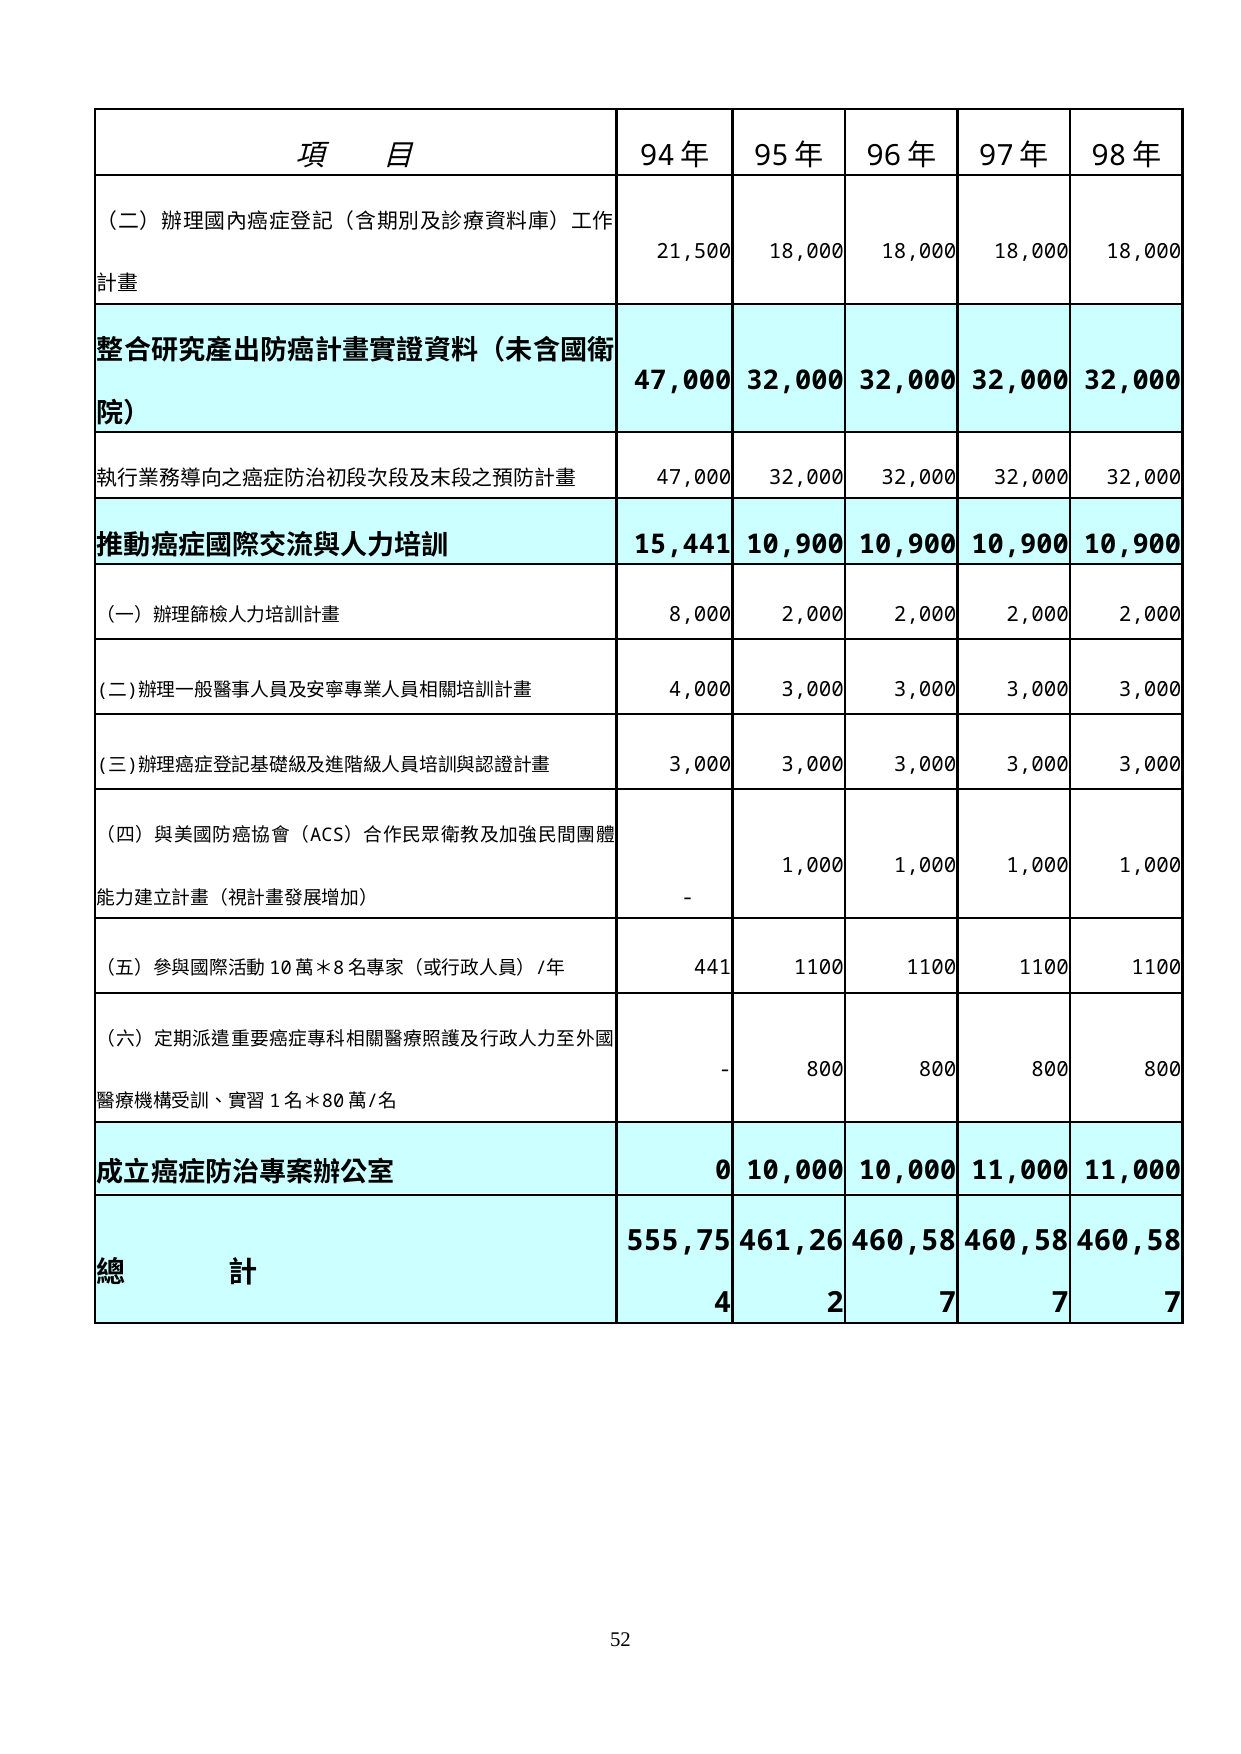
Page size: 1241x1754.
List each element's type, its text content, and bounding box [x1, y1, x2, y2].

table_cell 1100 [1071, 919, 1181, 992]
table_cell （六）定期派遣重要癌症專科相關醫療照護及行政人力至外國醫療機構受訓、實習1名＊80萬/名 [96, 994, 615, 1121]
table_cell 1,000 [846, 790, 956, 917]
table_cell 800 [1071, 994, 1181, 1121]
table_cell 461,262 [734, 1196, 844, 1322]
table_cell 800 [959, 994, 1069, 1121]
table_cell 10,900 [734, 499, 844, 563]
table_cell - [618, 994, 731, 1121]
table_cell 1,000 [1071, 790, 1181, 917]
table_cell 32,000 [959, 433, 1069, 497]
table_cell （五）參與國際活動10萬＊8名專家（或行政人員）/年 [96, 919, 615, 992]
table_cell 4,000 [618, 640, 731, 713]
table_cell 18,000 [1071, 176, 1181, 302]
table_cell 3,000 [846, 715, 956, 788]
table_cell 10,900 [959, 499, 1069, 563]
table_cell 32,000 [846, 433, 956, 497]
table_cell （四）與美國防癌協會（ACS）合作民眾衛教及加強民間團體能力建立計畫（視計畫發展增加） [96, 790, 615, 917]
table_cell 32,000 [734, 305, 844, 431]
table_cell 3,000 [1071, 640, 1181, 713]
table_cell 18,000 [959, 176, 1069, 302]
table_cell 總 計 [96, 1196, 615, 1322]
table_cell 10,900 [846, 499, 956, 563]
table_cell 成立癌症防治專案辦公室 [96, 1123, 615, 1193]
table_cell 32,000 [1071, 433, 1181, 497]
table_cell (二)辦理一般醫事人員及安寧專業人員相關培訓計畫 [96, 640, 615, 713]
table_cell 1100 [959, 919, 1069, 992]
table_header 96年 [846, 110, 956, 174]
table_header 94年 [618, 110, 731, 174]
table_cell 10,000 [846, 1123, 956, 1193]
table_cell 800 [734, 994, 844, 1121]
table_cell 47,000 [618, 305, 731, 431]
table_cell 15,441 [618, 499, 731, 563]
table_cell 32,000 [959, 305, 1069, 431]
table_cell 18,000 [734, 176, 844, 302]
table_cell 460,587 [1071, 1196, 1181, 1322]
table_cell 460,587 [959, 1196, 1069, 1322]
table_header 97年 [959, 110, 1069, 174]
table_cell 3,000 [959, 640, 1069, 713]
table_cell 32,000 [1071, 305, 1181, 431]
table_cell 2,000 [846, 565, 956, 638]
table_cell 47,000 [618, 433, 731, 497]
table_cell 11,000 [1071, 1123, 1181, 1193]
table_cell 441 [618, 919, 731, 992]
table_cell 3,000 [959, 715, 1069, 788]
table_header 95年 [734, 110, 844, 174]
table_cell （一）辦理篩檢人力培訓計畫 [96, 565, 615, 638]
table_cell 3,000 [618, 715, 731, 788]
table_cell 1100 [846, 919, 956, 992]
table_cell 1,000 [959, 790, 1069, 917]
table_cell 1,000 [734, 790, 844, 917]
table_cell 2,000 [734, 565, 844, 638]
table_header 項 目 [96, 110, 615, 174]
table_header 98年 [1071, 110, 1181, 174]
table_cell 執行業務導向之癌症防治初段次段及末段之預防計畫 [96, 433, 615, 497]
table_cell （二）辦理國內癌症登記（含期別及診療資料庫）工作計畫 [96, 176, 615, 302]
table_cell 11,000 [959, 1123, 1069, 1193]
table_cell 3,000 [734, 715, 844, 788]
table_cell 21,500 [618, 176, 731, 302]
table_cell (三)辦理癌症登記基礎級及進階級人員培訓與認證計畫 [96, 715, 615, 788]
table_cell 3,000 [1071, 715, 1181, 788]
table_cell 0 [618, 1123, 731, 1193]
table_cell 8,000 [618, 565, 731, 638]
table_cell 推動癌症國際交流與人力培訓 [96, 499, 615, 563]
table_cell 1100 [734, 919, 844, 992]
table_cell 2,000 [1071, 565, 1181, 638]
table_cell 3,000 [846, 640, 956, 713]
table_cell 10,000 [734, 1123, 844, 1193]
table_cell 800 [846, 994, 956, 1121]
table_cell 460,587 [846, 1196, 956, 1322]
table_cell 555,754 [618, 1196, 731, 1322]
table_cell 10,900 [1071, 499, 1181, 563]
table_cell 2,000 [959, 565, 1069, 638]
table_cell 32,000 [734, 433, 844, 497]
table_cell 3,000 [734, 640, 844, 713]
table_cell 整合研究產出防癌計畫實證資料（未含國衛院） [96, 305, 615, 431]
table_cell 32,000 [846, 305, 956, 431]
table_cell 18,000 [846, 176, 956, 302]
table_cell - [618, 790, 731, 917]
